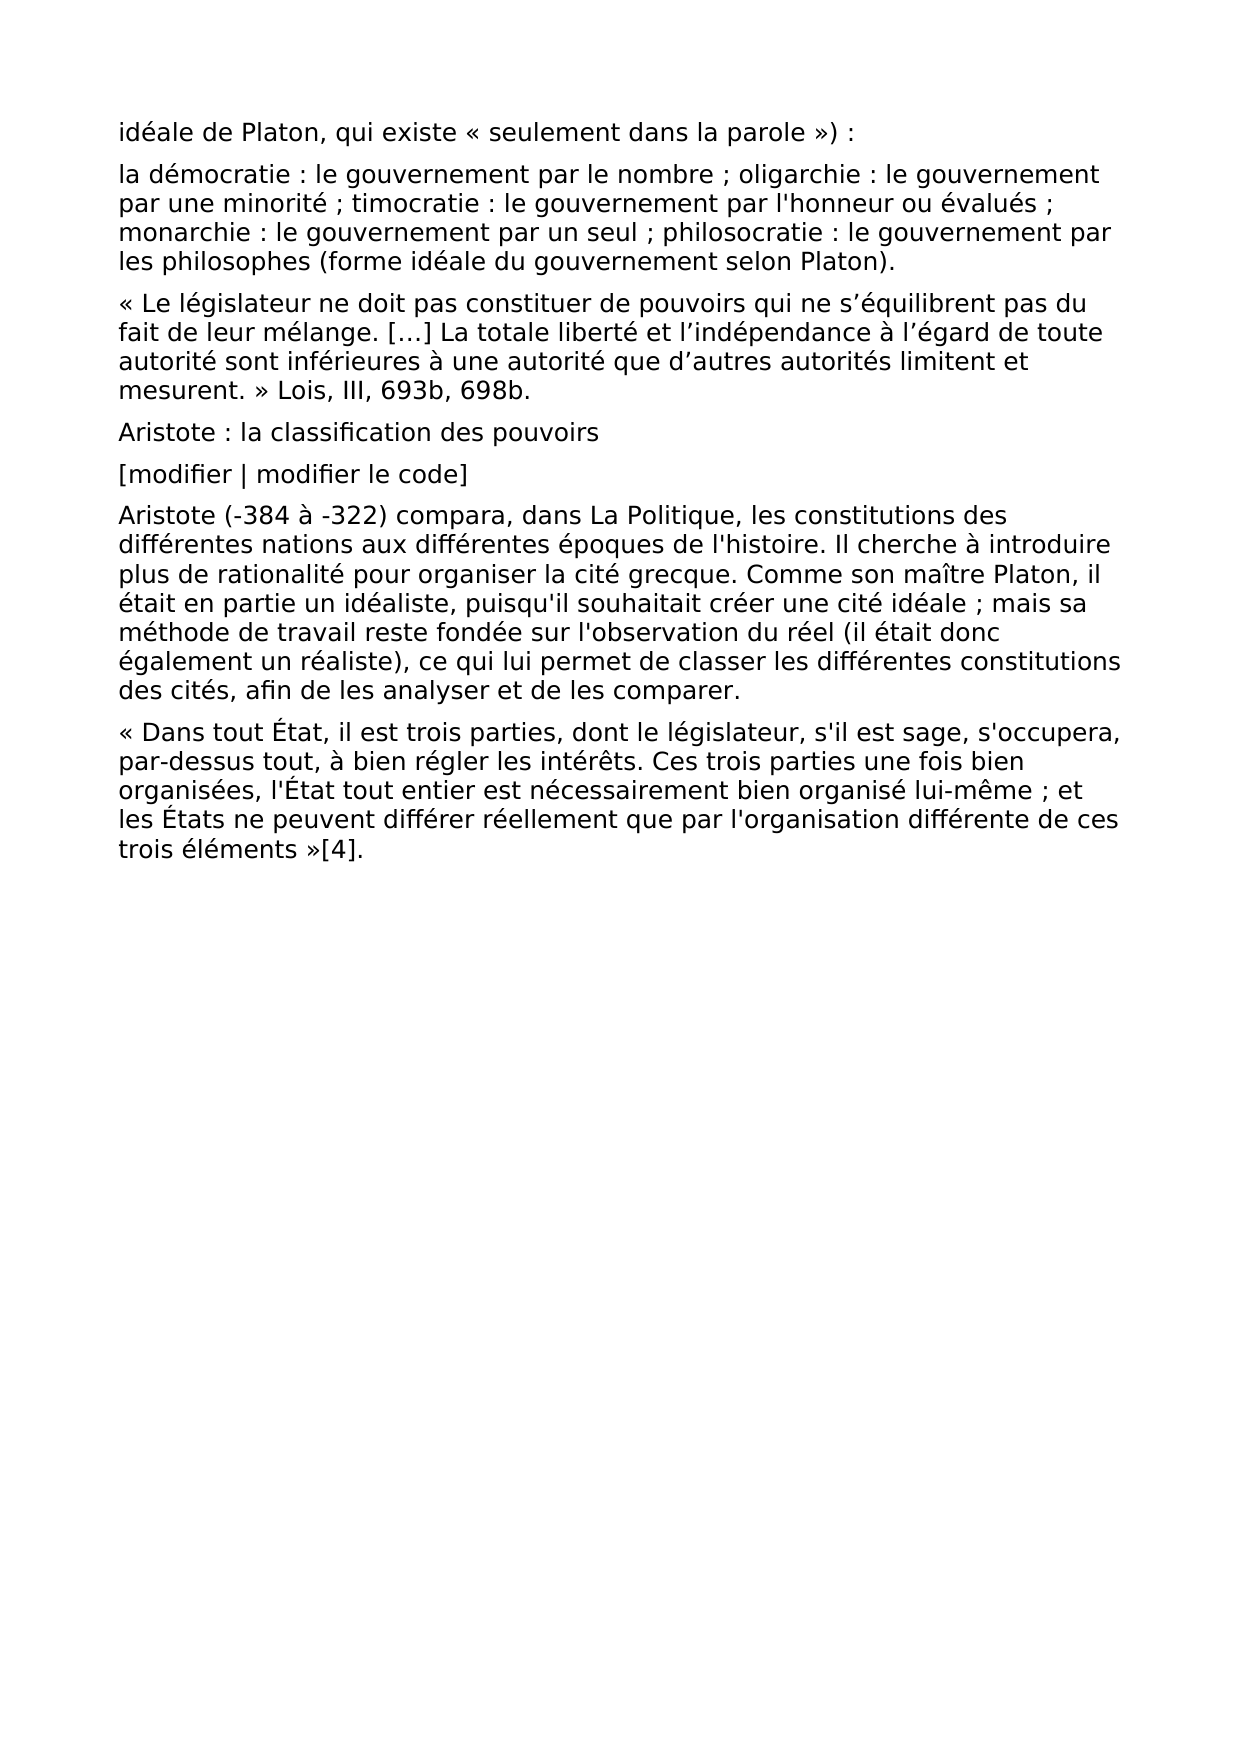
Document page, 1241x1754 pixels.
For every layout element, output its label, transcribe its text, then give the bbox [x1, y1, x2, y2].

text « Dans tout État, il est trois parties, dont le législateur, s'il est sage, s'occupera, par-dessus tout, à bien régler les intérêts. Ces trois parties une fois bien organisées, l'État tout entier est nécessairement bien organisé lui-même ; et les États ne peuvent différer réellement que par l'organisation différente de ces trois éléments »[4]. [118, 718, 1122, 864]
text idéale de Platon, qui existe « seulement dans la parole ») : [118, 118, 1122, 147]
text [modifier | modifier le code] [118, 460, 1122, 489]
text « Le législateur ne doit pas constituer de pouvoirs qui ne s’équilibrent pas du fait de leur mélange. […] La totale liberté et l’indépendance à l’égard de toute autorité sont inférieures à une autorité que d’autres autorités limitent et mesurent. » Lois, III, 693b, 698b. [118, 289, 1122, 406]
text Aristote (-384 à -322) compara, dans La Politique, les constitutions des différentes nations aux différentes époques de l'histoire. Il cherche à introduire plus de rationalité pour organiser la cité grecque. Comme son maître Platon, il était en partie un idéaliste, puisqu'il souhaitait créer une cité idéale ; mais sa méthode de travail reste fondée sur l'observation du réel (il était donc également un réaliste), ce qui lui permet de classer les différentes constitutions des cités, afin de les analyser et de les comparer. [118, 501, 1122, 706]
text Aristote : la classification des pouvoirs [118, 418, 1122, 447]
text la démocratie : le gouvernement par le nombre ; oligarchie : le gouvernement par une minorité ; timocratie : le gouvernement par l'honneur ou évalués ; monarchie : le gouvernement par un seul ; philosocratie : le gouvernement par les philosophes (forme idéale du gouvernement selon Platon). [118, 160, 1122, 276]
